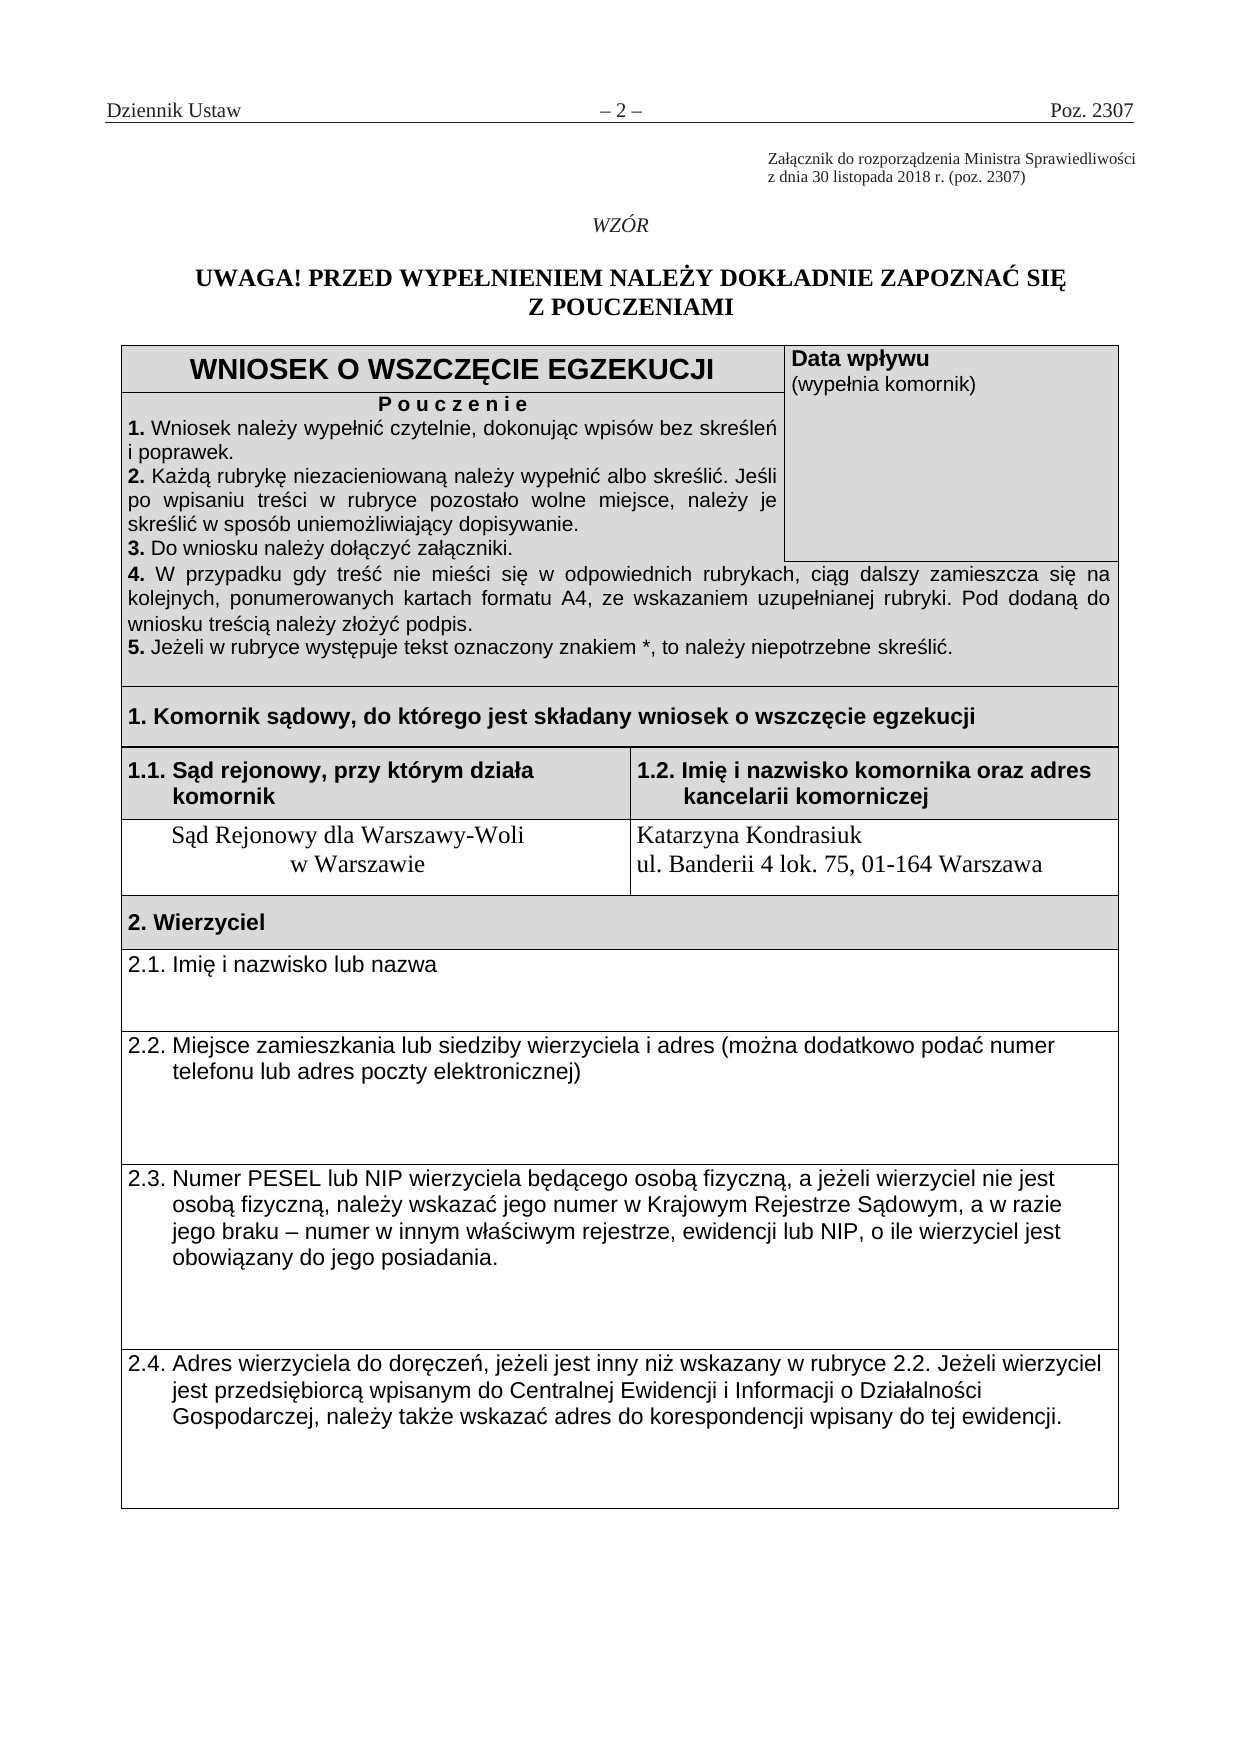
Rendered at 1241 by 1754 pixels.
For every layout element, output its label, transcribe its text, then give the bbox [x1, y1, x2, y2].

table_cell Katarzyna Kondrasiuk ul. Banderii 4 lok. 75, 01-164 Warszawa [631, 820, 1118, 894]
text Załącznik do rozporządzenia Ministra Sprawiedliwości z dnia 30 listopada 2018 r. (poz. 2307) [768, 149, 1141, 187]
table_cell P o u c z e n i e Wniosek należy wypełnić czytelnie, dokonując wpisów bez skreśleń i poprawek. Każdą rubrykę niezacieniowaną należy wypełnić albo skreślić. Jeśli po wpisaniu treści w rubryce pozostało wolne miejsce, należy je skreślić w sposób uniemożliwiający dopisywanie. Do wniosku należy dołączyć załączniki. [122, 393, 784, 561]
table_cell 2. Wierzyciel [122, 896, 1118, 949]
table_cell 1. Komornik sądowy, do którego jest składany wniosek o wszczęcie egzekucji [122, 687, 1118, 746]
text UWAGA! PRZED WYPEŁNIENIEM NALEŻY DOKŁADNIE ZAPOZNAĆ SIĘ Z POUCZENIAMI [195, 263, 1069, 320]
table_cell 2.2. Miejsce zamieszkania lub siedziby wierzyciela i adres (można dodatkowo podać numer telefonu lub adres poczty elektronicznej) [122, 1032, 1118, 1164]
table_header Data wpływu (wypełnia komornik) [785, 346, 1118, 561]
table_cell 1.1. Sąd rejonowy, przy którym działa komornik [122, 748, 630, 819]
table_cell 2.1. Imię i nazwisko lub nazwa [122, 950, 1118, 1031]
table_cell W przypadku gdy treść nie mieści się w odpowiednich rubrykach, ciąg dalszy zamieszcza się na kolejnych, ponumerowanych kartach formatu A4, ze wskazaniem uzupełnianej rubryki. Pod dodaną do wniosku treścią należy złożyć podpis. Jeżeli w rubryce występuje tekst oznaczony znakiem *, to należy niepotrzebne skreślić. [122, 561, 1118, 686]
table_cell Sąd Rejonowy dla Warszawy-Woli w Warszawie [122, 820, 630, 894]
table_cell 1.2. Imię i nazwisko komornika oraz adres kancelarii komorniczej [631, 748, 1118, 819]
table_cell 2.4. Adres wierzyciela do doręczeń, jeżeli jest inny niż wskazany w rubryce 2.2. Jeżeli wierzyciel jest przedsiębiorcą wpisanym do Centralnej Ewidencji i Informacji o Działalności Gospodarczej, należy także wskazać adres do korespondencji wpisany do tej ewidencji. [122, 1350, 1118, 1508]
text WZÓR [524, 213, 716, 237]
table_cell 2.3. Numer PESEL lub NIP wierzyciela będącego osobą fizyczną, a jeżeli wierzyciel nie jest osobą fizyczną, należy wskazać jego numer w Krajowym Rejestrze Sądowym, a w razie jego braku – numer w innym właściwym rejestrze, ewidencji lub NIP, o ile wierzyciel jest obowiązany do jego posiadania. [122, 1165, 1118, 1349]
table_header WNIOSEK O WSZCZĘCIE EGZEKUCJI [122, 346, 784, 392]
